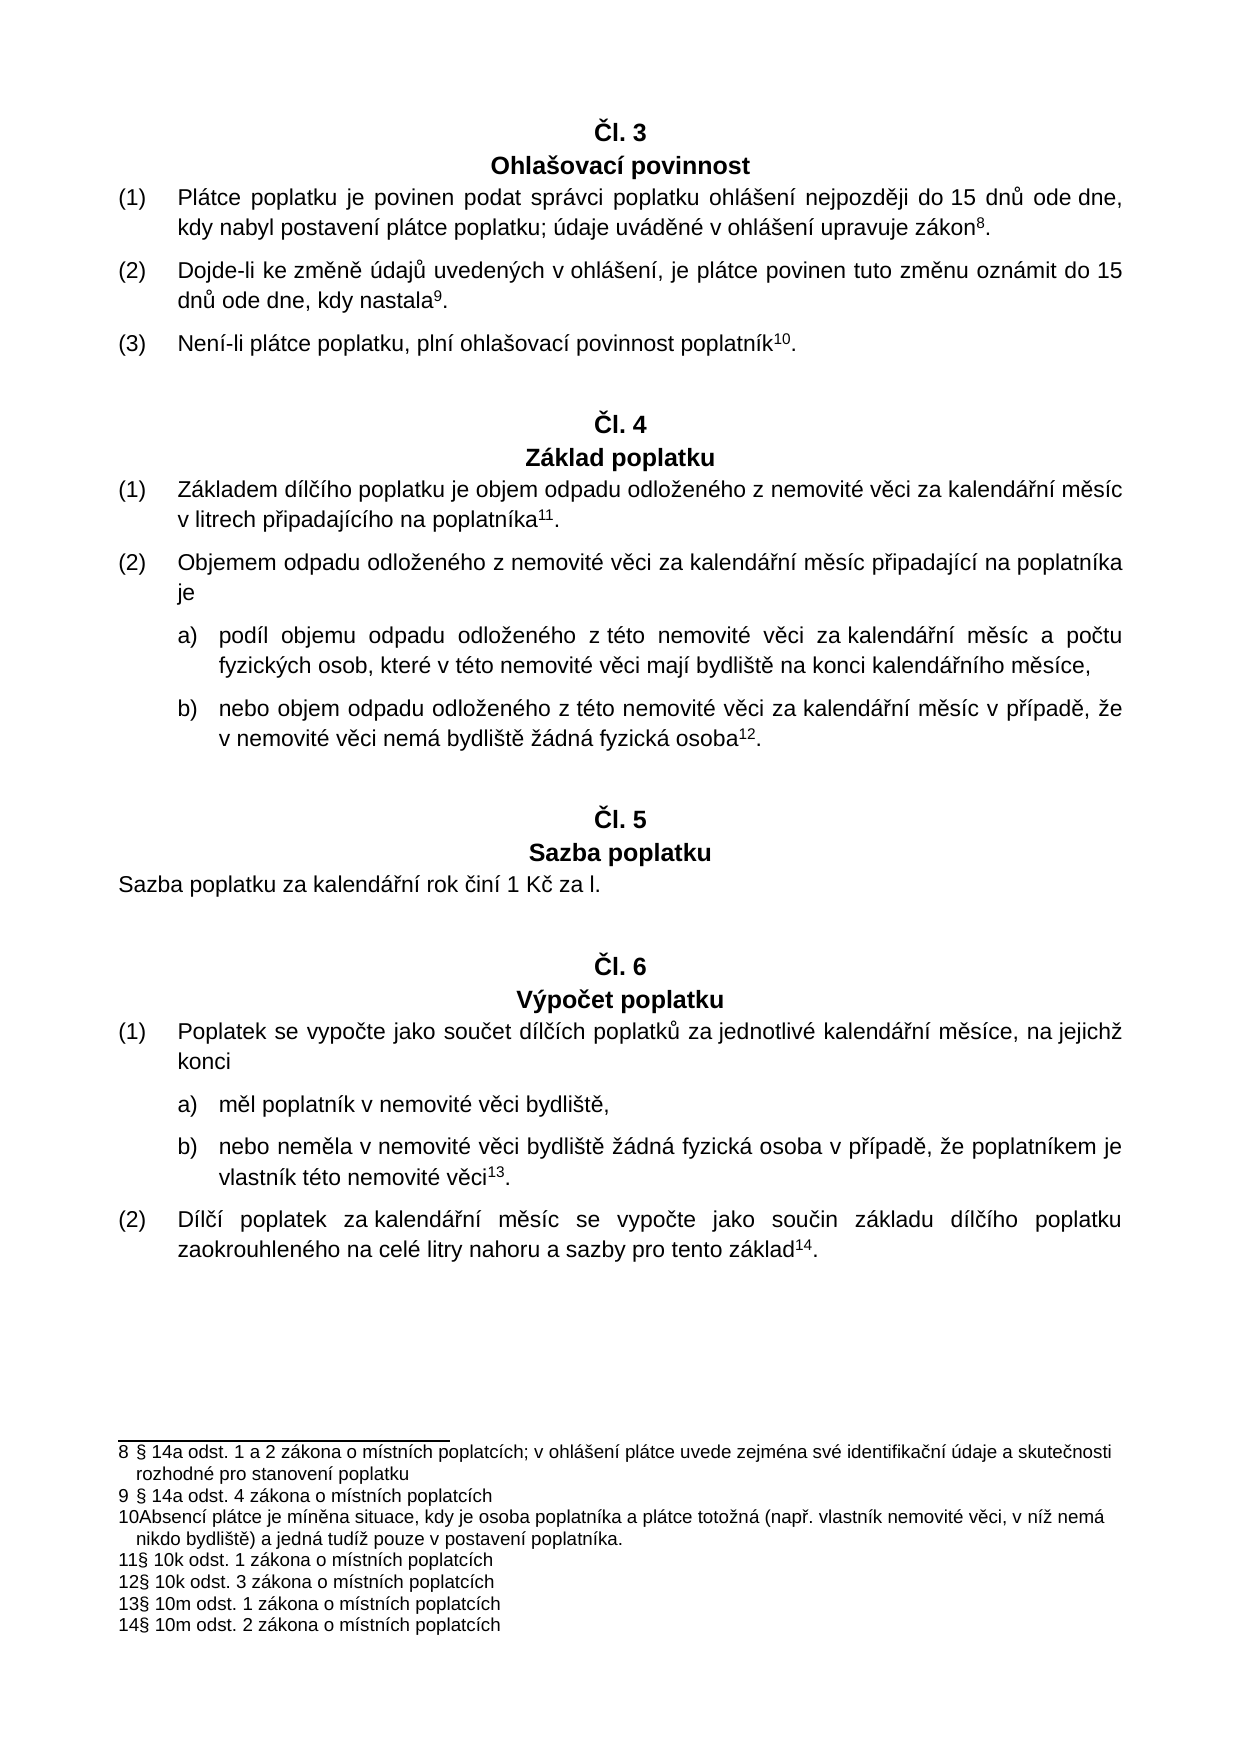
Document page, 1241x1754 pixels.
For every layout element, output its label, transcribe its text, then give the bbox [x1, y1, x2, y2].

subtitle Čl. 3 Ohlašovací povinnost [118, 118, 1122, 180]
list § 10m odst. 2 zákona o místních poplatcích [118, 1614, 1122, 1635]
list Poplatek se vypočte jako součet dílčích poplatků za jednotlivé kalendářní měsíce, na jejichž konci [118, 1018, 1122, 1074]
list Plátce poplatku je povinen podat správci poplatku ohlášení nejpozději do 15 dnů ode dne, kdy nabyl postavení plátce poplatku; údaje uváděné v ohlášení upravuje zákon. [118, 184, 1122, 241]
list měl poplatník v nemovité věci bydliště, [177, 1091, 1122, 1117]
list § 10m odst. 1 zákona o místních poplatcích [118, 1592, 1122, 1614]
list Základem dílčího poplatku je objem odpadu odloženého z nemovité věci za kalendářní měsíc v litrech připadajícího na poplatníka. [118, 476, 1122, 533]
list § 10k odst. 1 zákona o místních poplatcích [118, 1549, 1122, 1571]
list nebo objem odpadu odloženého z této nemovité věci za kalendářní měsíc v případě, že v nemovité věci nemá bydliště žádná fyzická osoba. [177, 695, 1122, 752]
text Sazba poplatku za kalendářní rok činí 1 Kč za l. [118, 871, 1122, 898]
list nebo neměla v nemovité věci bydliště žádná fyzická osoba v případě, že poplatníkem je vlastník této nemovité věci. [177, 1133, 1122, 1190]
list § 14a odst. 4 zákona o místních poplatcích [118, 1484, 1122, 1506]
list Není-li plátce poplatku, plní ohlašovací povinnost poplatník. [118, 330, 1122, 356]
list Dojde-li ke změně údajů uvedených v ohlášení, je plátce povinen tuto změnu oznámit do 15 dnů ode dne, kdy nastala. [118, 257, 1122, 314]
list § 10k odst. 3 zákona o místních poplatcích [118, 1571, 1122, 1592]
subtitle Čl. 6 Výpočet poplatku [118, 952, 1122, 1013]
subtitle Čl. 4 Základ poplatku [118, 410, 1122, 472]
list Objemem odpadu odloženého z nemovité věci za kalendářní měsíc připadající na poplatníka je [118, 549, 1122, 606]
list § 14a odst. 1 a 2 zákona o místních poplatcích; v ohlášení plátce uvede zejména své identifikační údaje a skutečnosti rozhodné pro stanovení poplatku [118, 1441, 1122, 1484]
subtitle Čl. 5 Sazba poplatku [118, 805, 1122, 867]
list Dílčí poplatek za kalendářní měsíc se vypočte jako součin základu dílčího poplatku zaokrouhleného na celé litry nahoru a sazby pro tento základ. [118, 1206, 1122, 1263]
list podíl objemu odpadu odloženého z této nemovité věci za kalendářní měsíc a počtu fyzických osob, které v této nemovité věci mají bydliště na konci kalendářního měsíce, [177, 622, 1122, 679]
list Absencí plátce je míněna situace, kdy je osoba poplatníka a plátce totožná (např. vlastník nemovité věci, v níž nemá nikdo bydliště) a jedná tudíž pouze v postavení poplatníka. [118, 1506, 1122, 1549]
